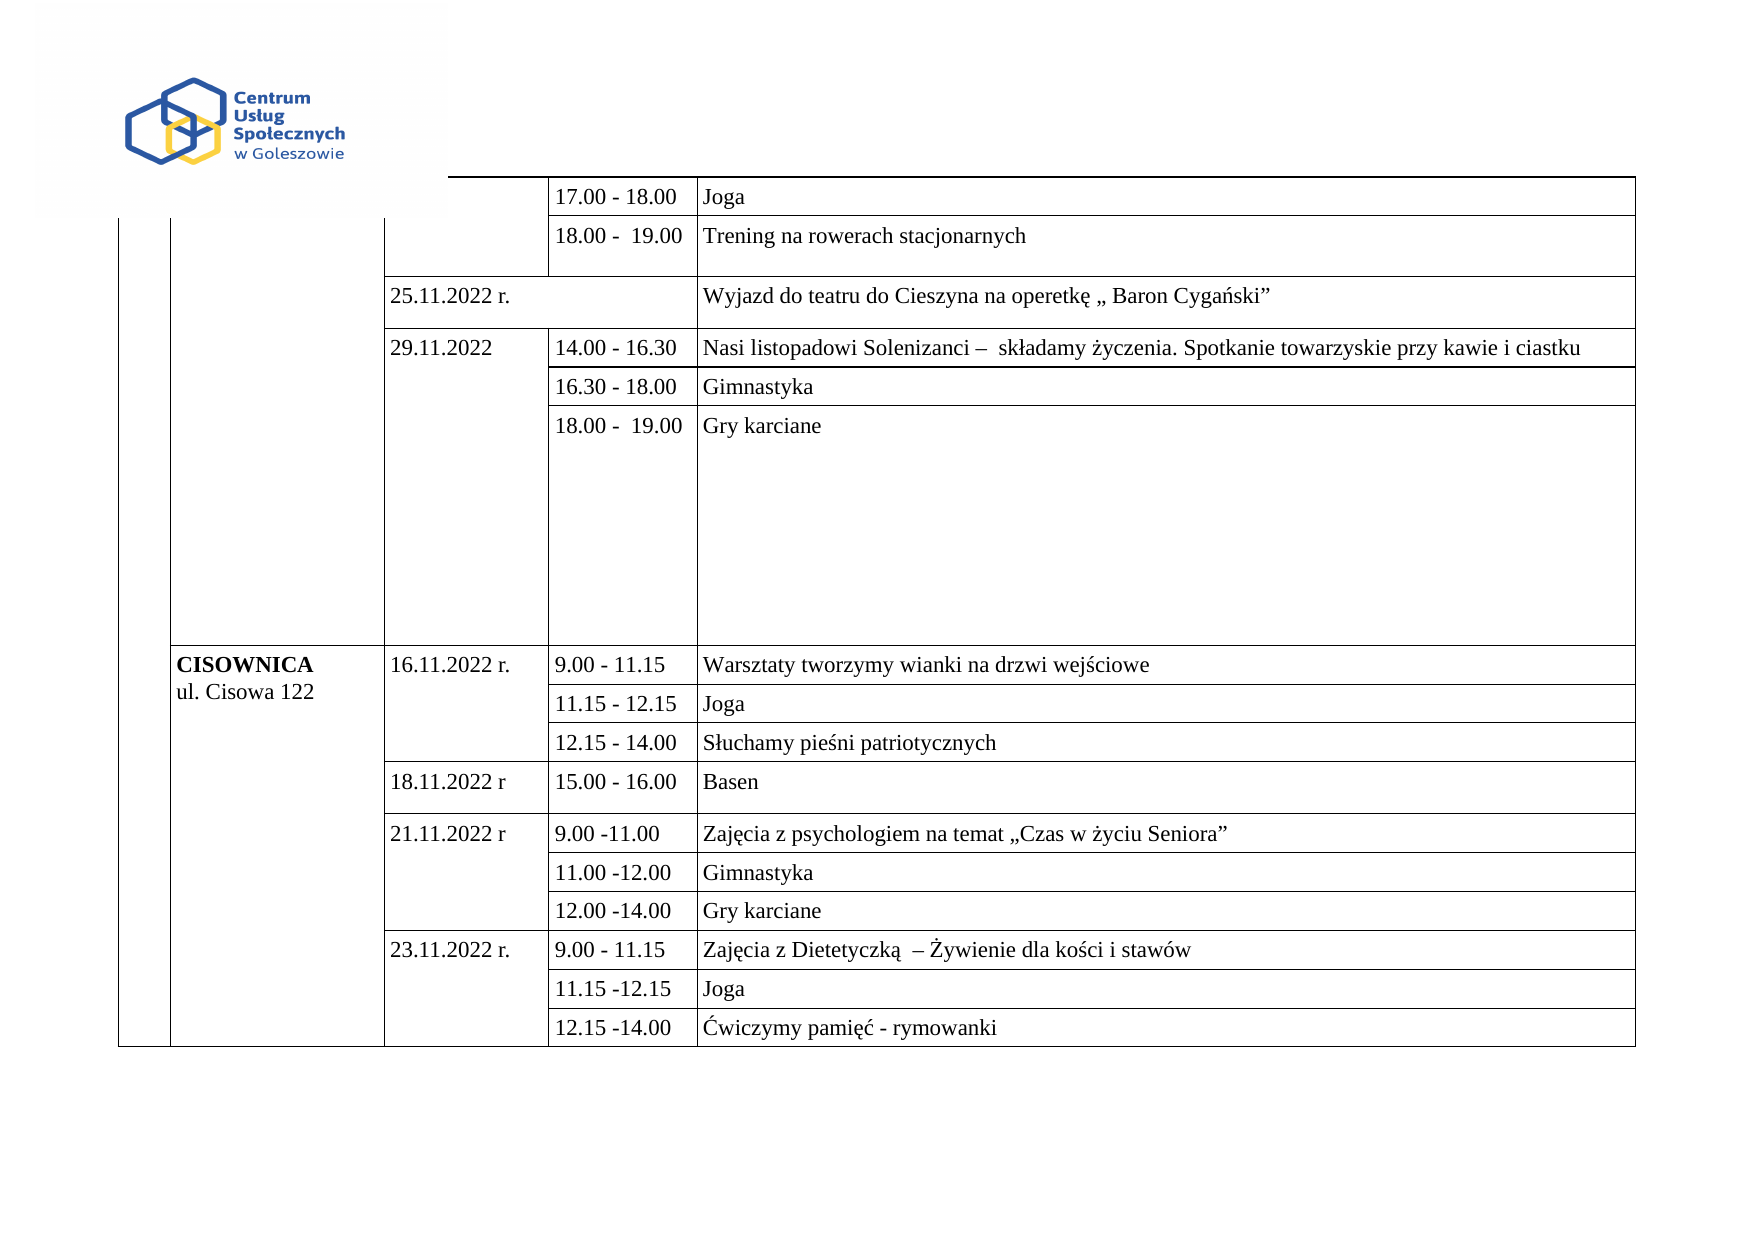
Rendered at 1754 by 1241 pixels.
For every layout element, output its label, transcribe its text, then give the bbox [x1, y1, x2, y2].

table_cell Zajęcia z psychologiem na temat „Czas w życiu Seniora” [698, 814, 1635, 852]
table_cell 9.00 -11.00 [549, 814, 697, 852]
table_cell Trening na rowerach stacjonarnych [698, 216, 1635, 276]
table_cell 11.15 -12.15 [549, 970, 697, 1007]
table_cell 9.00 - 11.15 [549, 931, 697, 968]
table_cell 16.11.2022 r. [385, 646, 548, 761]
table_cell Słuchamy pieśni patriotycznych [698, 723, 1635, 761]
table_cell 18.11.2022 r [385, 762, 548, 813]
table_cell 17.00 - 18.00 [549, 178, 697, 215]
table_cell Wyjazd do teatru do Cieszyna na operetkę „ Baron Cygański” [698, 277, 1635, 327]
table_cell Gimnastyka [698, 853, 1635, 891]
table_cell Joga [698, 685, 1635, 722]
table_cell 9.00 - 11.15 [549, 646, 697, 683]
table_cell Basen [698, 762, 1635, 813]
table_cell 14.00 - 16.30 [549, 329, 697, 366]
table_cell 11.00 -12.00 [549, 853, 697, 891]
table_cell 15.00 - 16.00 [549, 762, 697, 813]
table_cell 11.15 - 12.15 [549, 685, 697, 722]
table_cell CISOWNICA ul. Cisowa 122 [171, 646, 384, 1046]
table_cell Zajęcia z Dietetyczką – Żywienie dla kości i stawów [698, 931, 1635, 968]
table_cell 25.11.2022 r. [385, 277, 697, 327]
table_cell 12.15 -14.00 [549, 1009, 697, 1046]
table_cell 12.15 - 14.00 [549, 723, 697, 761]
table_cell 16.30 - 18.00 [549, 368, 697, 405]
table_cell Joga [698, 970, 1635, 1007]
table_cell 18.00 - 19.00 [549, 216, 697, 276]
table_cell 21.11.2022 r [385, 814, 548, 930]
table_cell Nasi listopadowi Solenizanci – składamy życzenia. Spotkanie towarzyskie przy kawie i ciastku [698, 329, 1635, 366]
table_cell 29.11.2022 [385, 329, 548, 644]
table_cell Gimnastyka [698, 368, 1635, 405]
table_cell Gry karciane [698, 892, 1635, 930]
table_cell Warsztaty tworzymy wianki na drzwi wejściowe [698, 646, 1635, 683]
table_cell Ćwiczymy pamięć - rymowanki [698, 1009, 1635, 1046]
table_cell 23.11.2022 r. [385, 931, 548, 1046]
table_cell Joga [698, 178, 1635, 215]
table_cell 18.00 - 19.00 [549, 406, 697, 644]
table_cell [385, 178, 548, 276]
picture [34, 3, 448, 218]
table_cell 12.00 -14.00 [549, 892, 697, 930]
table_cell Gry karciane [698, 406, 1635, 644]
